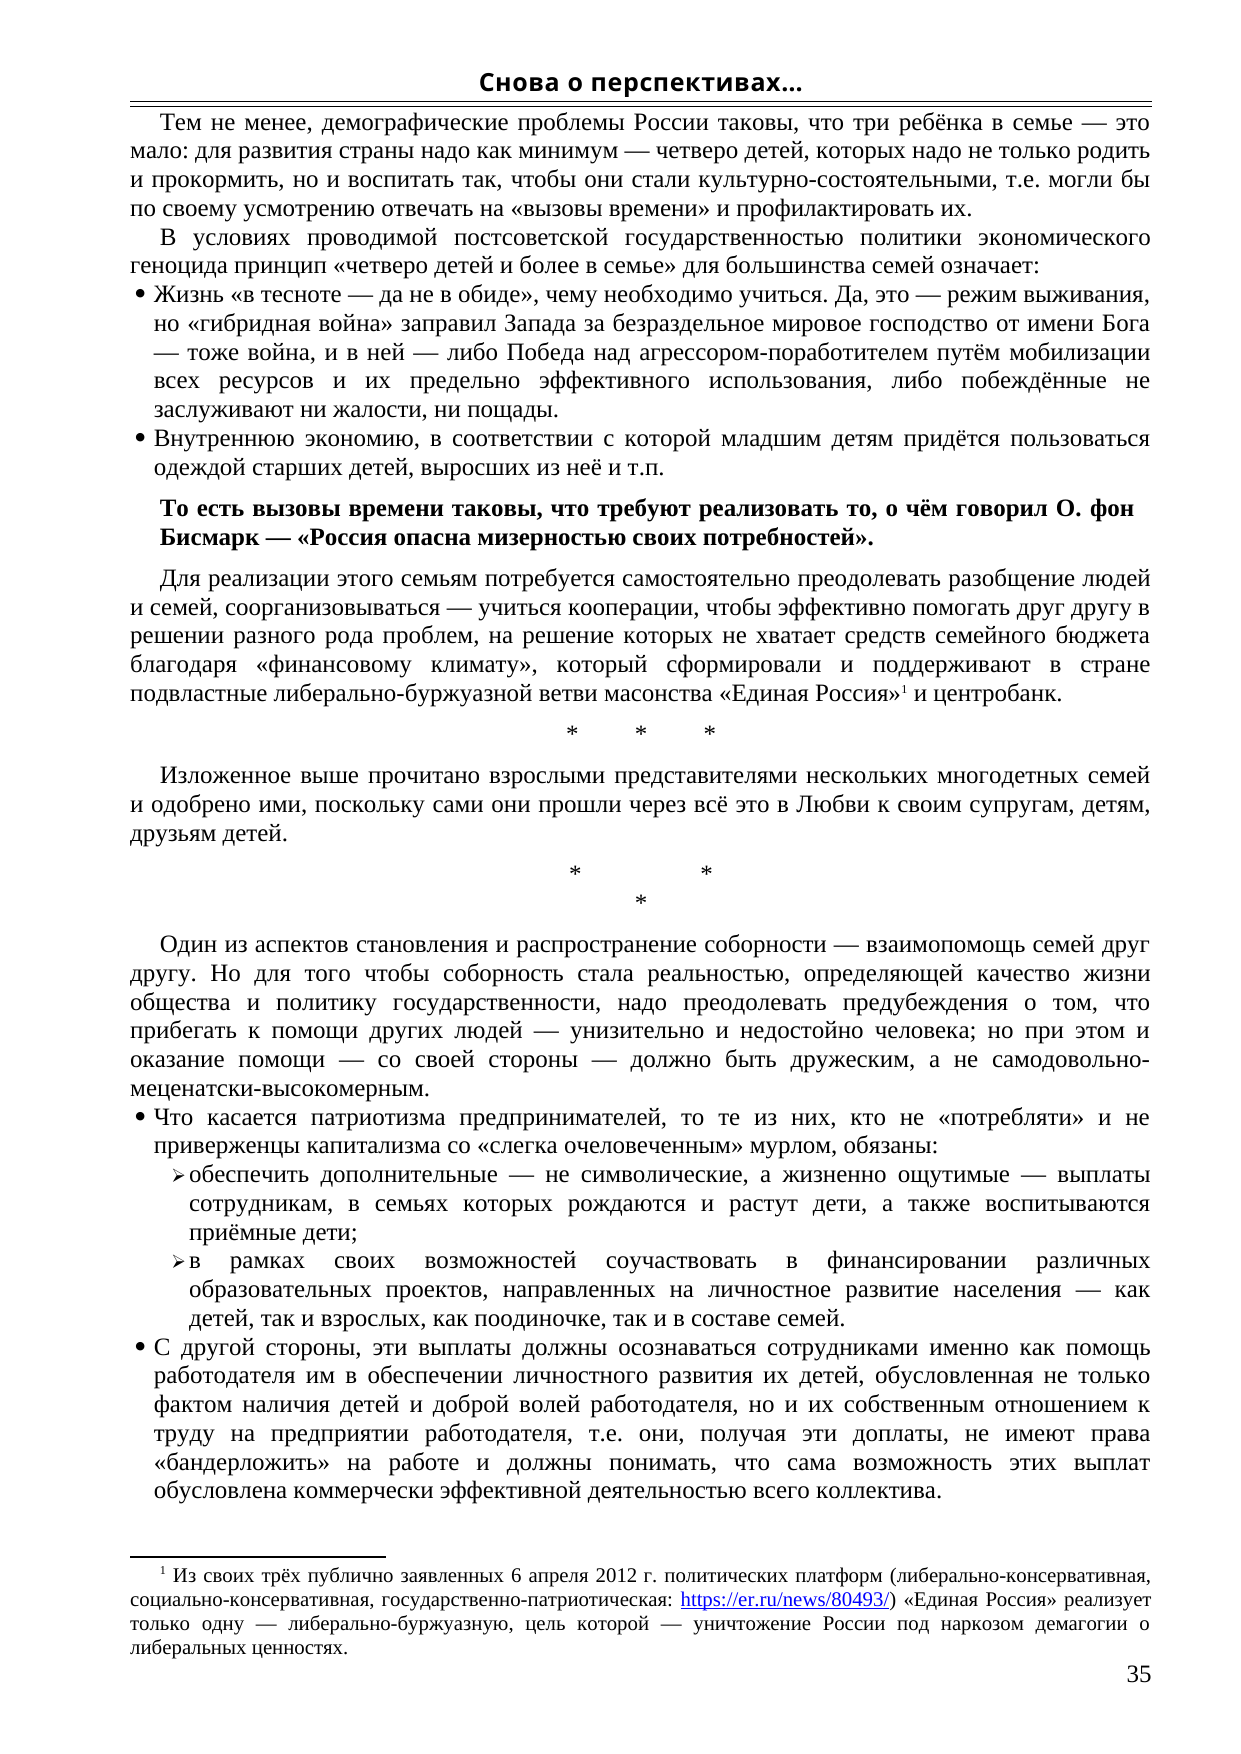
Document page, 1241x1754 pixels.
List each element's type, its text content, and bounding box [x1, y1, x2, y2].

list обеспечить дополнительные — не символические, а жизненно ощутимые — выплаты сотрудникам, в семьях которых рождаются и растут дети, а также воспитываются приёмные дети; [171, 1159, 1152, 1245]
text Изложенное выше прочитано взрослыми представителями нескольких многодетных семей и одобрено ими, поскольку сами они прошли через всё это в Любви к своим супругам, детям, друзьям детей. [130, 760, 1152, 847]
list С другой стороны, эти выплаты должны осознаваться сотрудниками именно как помощь работодателя им в обеспечении личностного развития их детей, обусловленная не только фактом наличия детей и доброй волей работодателя, но и их собственным отношением к труду на предприятии работодателя, т.е. они, получая эти доплаты, не имеют права «бандерложить» на работе и должны понимать, что сама возможность этих выплат обусловлена коммерчески эффективной деятельностью всего коллектива. [136, 1332, 1152, 1504]
text * * * [130, 859, 1152, 917]
list Жизнь «в тесноте — да не в обиде», чему необходимо учиться. Да, это — режим выживания, но «гибридная война» заправил Запада за безраздельное мировое господство от имени Бога — тоже война, и в ней — либо Победа над агрессором-поработителем путём мобилизации всех ресурсов и их предельно эффективного использования, либо побеждённые не заслуживают ни жалости, ни пощады. [136, 279, 1152, 423]
text Один из аспектов становления и распространение соборности — взаимопомощь семей друг другу. Но для того чтобы соборность стала реальностью, определяющей качество жизни общества и политику государственности, надо преодолевать предубеждения о том, что прибегать к помощи других людей — унизительно и недостойно человека; но при этом и оказание помощи — со своей стороны — должно быть дружеским, а не самодовольно-меценатски-высокомерным. [130, 929, 1152, 1102]
list Внутреннюю экономию, в соответствии с которой младшим детям придётся пользоваться одеждой старших детей, выросших из неё и т.п. [136, 423, 1152, 480]
text * * * [130, 719, 1152, 748]
text В условиях проводимой постсоветской государственностью политики экономического геноцида принцип «четверо детей и более в семье» для большинства семей означает: [130, 222, 1152, 279]
text Для реализации этого семьям потребуется самостоятельно преодолевать разобщение людей и семей, соорганизовываться — учиться кооперации, чтобы эффективно помогать друг другу в решении разного рода проблем, на решение которых не хватает средств семейного бюджета благодаря «финансовому климату», который сформировали и поддерживают в стране подвластные либерально-буржуазной ветви масонства «Единая Россия» и центробанк. [130, 563, 1152, 707]
text Из своих трёх публично заявленных 6 апреля 2012 г. политических платформ (либерально-консервативная, социально-консервативная, государственно-патриотическая: https://er.ru/news/80493/) «Единая Россия» реализует только одну — либерально-буржуазную, цель которой — уничтожение России под наркозом демагогии о либеральных ценностях. [130, 1563, 1152, 1659]
list в рамках своих возможностей соучаствовать в финансировании различных образовательных проектов, направленных на личностное развитие населения — как детей, так и взрослых, как поодиночке, так и в составе семей. [171, 1245, 1152, 1332]
text То есть вызовы времени таковы, что требуют реализовать то, о чём говорил О. фон Бисмарк — «Россия опасна мизерностью своих потребностей». [159, 493, 1134, 550]
text Тем не менее, демографические проблемы России таковы, что три ребёнка в семье — это мало: для развития страны надо как минимум — четверо детей, которых надо не только родить и прокормить, но и воспитать так, чтобы они стали культурно-состоятельными, т.е. могли бы по своему усмотрению отвечать на «вызовы времени» и профилактировать их. [130, 107, 1152, 222]
list Что касается патриотизма предпринимателей, то те из них, кто не «потребляти» и не приверженцы капитализма со «слегка очеловеченным» мурлом, обязаны: [136, 1102, 1152, 1159]
